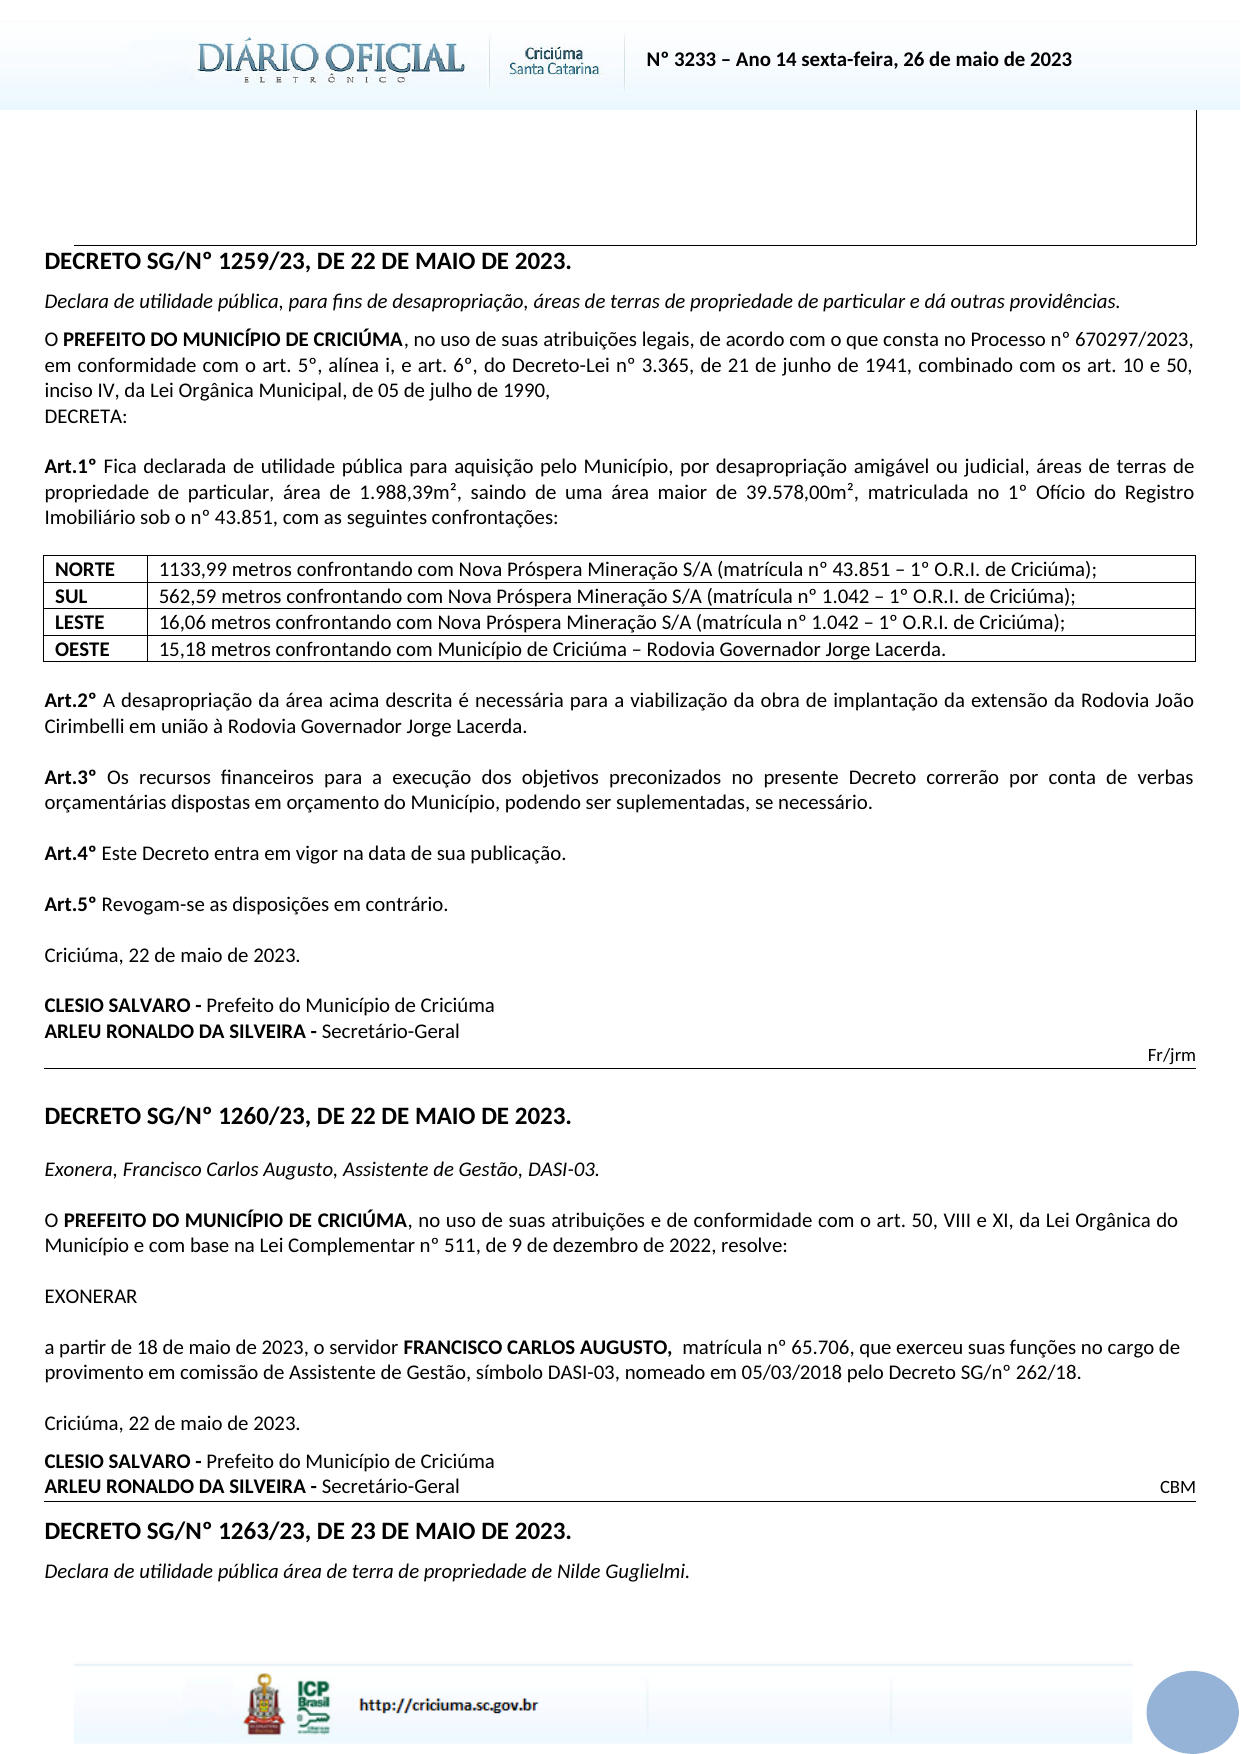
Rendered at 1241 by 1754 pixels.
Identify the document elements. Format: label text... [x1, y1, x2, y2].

text Fr/jrm [44, 1043, 1196, 1068]
text ARLEU RONALDO DA SILVEIRA - Secretário-Geral [44, 1018, 1240, 1043]
text Exonera, Francisco Carlos Augusto, Assistente de Gestão, DASI-03. [44, 1156, 1181, 1181]
table_header 1133,99 metros confrontando com Nova Próspera Mineração S/A (matrícula nº 43.851 – 1º O.R.I. de Criciúma); [148, 556, 1195, 582]
text EXONERAR [44, 1283, 1181, 1308]
text Art.3º Os recursos financeiros para a execução dos objetivos preconizados no presente Decreto correrão por conta de verbas orçamentárias dispostas em orçamento do Município, podendo ser suplementadas, se necessário. [44, 764, 1196, 815]
text DECRETA: [44, 403, 1196, 428]
table_cell LESTE [44, 609, 147, 635]
text Criciúma, 22 de maio de 2023. [44, 1410, 1181, 1436]
table_cell OESTE [44, 636, 147, 661]
table_cell 16,06 metros confrontando com Nova Próspera Mineração S/A (matrícula nº 1.042 – 1º O.R.I. de Criciúma); [148, 609, 1195, 635]
text CLESIO SALVARO - Prefeito do Município de Criciúma [44, 1448, 1196, 1474]
text DECRETO SG/Nº 1259/23, DE 22 DE MAIO DE 2023. [44, 245, 1196, 276]
table_cell 15,18 metros confrontando com Município de Criciúma – Rodovia Governador Jorge Lacerda. [148, 636, 1195, 661]
text DECRETO SG/Nº 1260/23, DE 22 DE MAIO DE 2023. [44, 1100, 1196, 1131]
text Art.1º Fica declarada de utilidade pública para aquisição pelo Município, por desapropriação amigável ou judicial, áreas de terras de propriedade de particular, área de 1.988,39m², saindo de uma área maior de 39.578,00m², matriculada no 1º Ofício do Registro Imobiliário sob o nº 43.851, com as seguintes confrontações: [44, 454, 1196, 530]
text Art.5º Revogam-se as disposições em contrário. [44, 891, 1196, 916]
table_header NORTE [44, 556, 147, 582]
text Art.4º Este Decreto entra em vigor na data de sua publicação. [44, 840, 1196, 866]
text Declara de utilidade pública, para fins de desapropriação, áreas de terras de propriedade de particular e dá outras providências. [44, 288, 1196, 314]
table_cell 562,59 metros confrontando com Nova Próspera Mineração S/A (matrícula nº 1.042 – 1º O.R.I. de Criciúma); [148, 583, 1195, 608]
text O PREFEITO DO MUNICÍPIO DE CRICIÚMA, no uso de suas atribuições legais, de acordo com o que consta no Processo nº 670297/2023, em conformidade com o art. 5º, alínea i, e art. 6º, do Decreto-Lei nº 3.365, de 21 de junho de 1941, combinado com os art. 10 e 50, inciso IV, da Lei Orgânica Municipal, de 05 de julho de 1990, [44, 327, 1196, 403]
text a partir de 18 de maio de 2023, o servidor FRANCISCO CARLOS AUGUSTO, matrícula nº 65.706, que exerceu suas funções no cargo de provimento em comissão de Assistente de Gestão, símbolo DASI-03, nomeado em 05/03/2018 pelo Decreto SG/nº 262/18. [44, 1334, 1181, 1385]
text Criciúma, 22 de maio de 2023. [44, 942, 1196, 967]
text DECRETO SG/Nº 1263/23, DE 23 DE MAIO DE 2023. [44, 1515, 1196, 1545]
text O PREFEITO DO MUNICÍPIO DE CRICIÚMA, no uso de suas atribuições e de conformidade com o art. 50, VIII e XI, da Lei Orgânica do Município e com base na Lei Complementar nº 511, de 9 de dezembro de 2022, resolve: [44, 1207, 1181, 1258]
text CLESIO SALVARO - Prefeito do Município de Criciúma [44, 993, 1240, 1018]
text Art.2º A desapropriação da área acima descrita é necessária para a viabilização da obra de implantação da extensão da Rodovia João Cirimbelli em união à Rodovia Governador Jorge Lacerda. [44, 688, 1196, 738]
text ARLEU RONALDO DA SILVEIRA - Secretário-Geral CBM [44, 1474, 1196, 1501]
table_cell SUL [44, 583, 147, 608]
text Declara de utilidade pública área de terra de propriedade de Nilde Guglielmi. [44, 1558, 1196, 1583]
